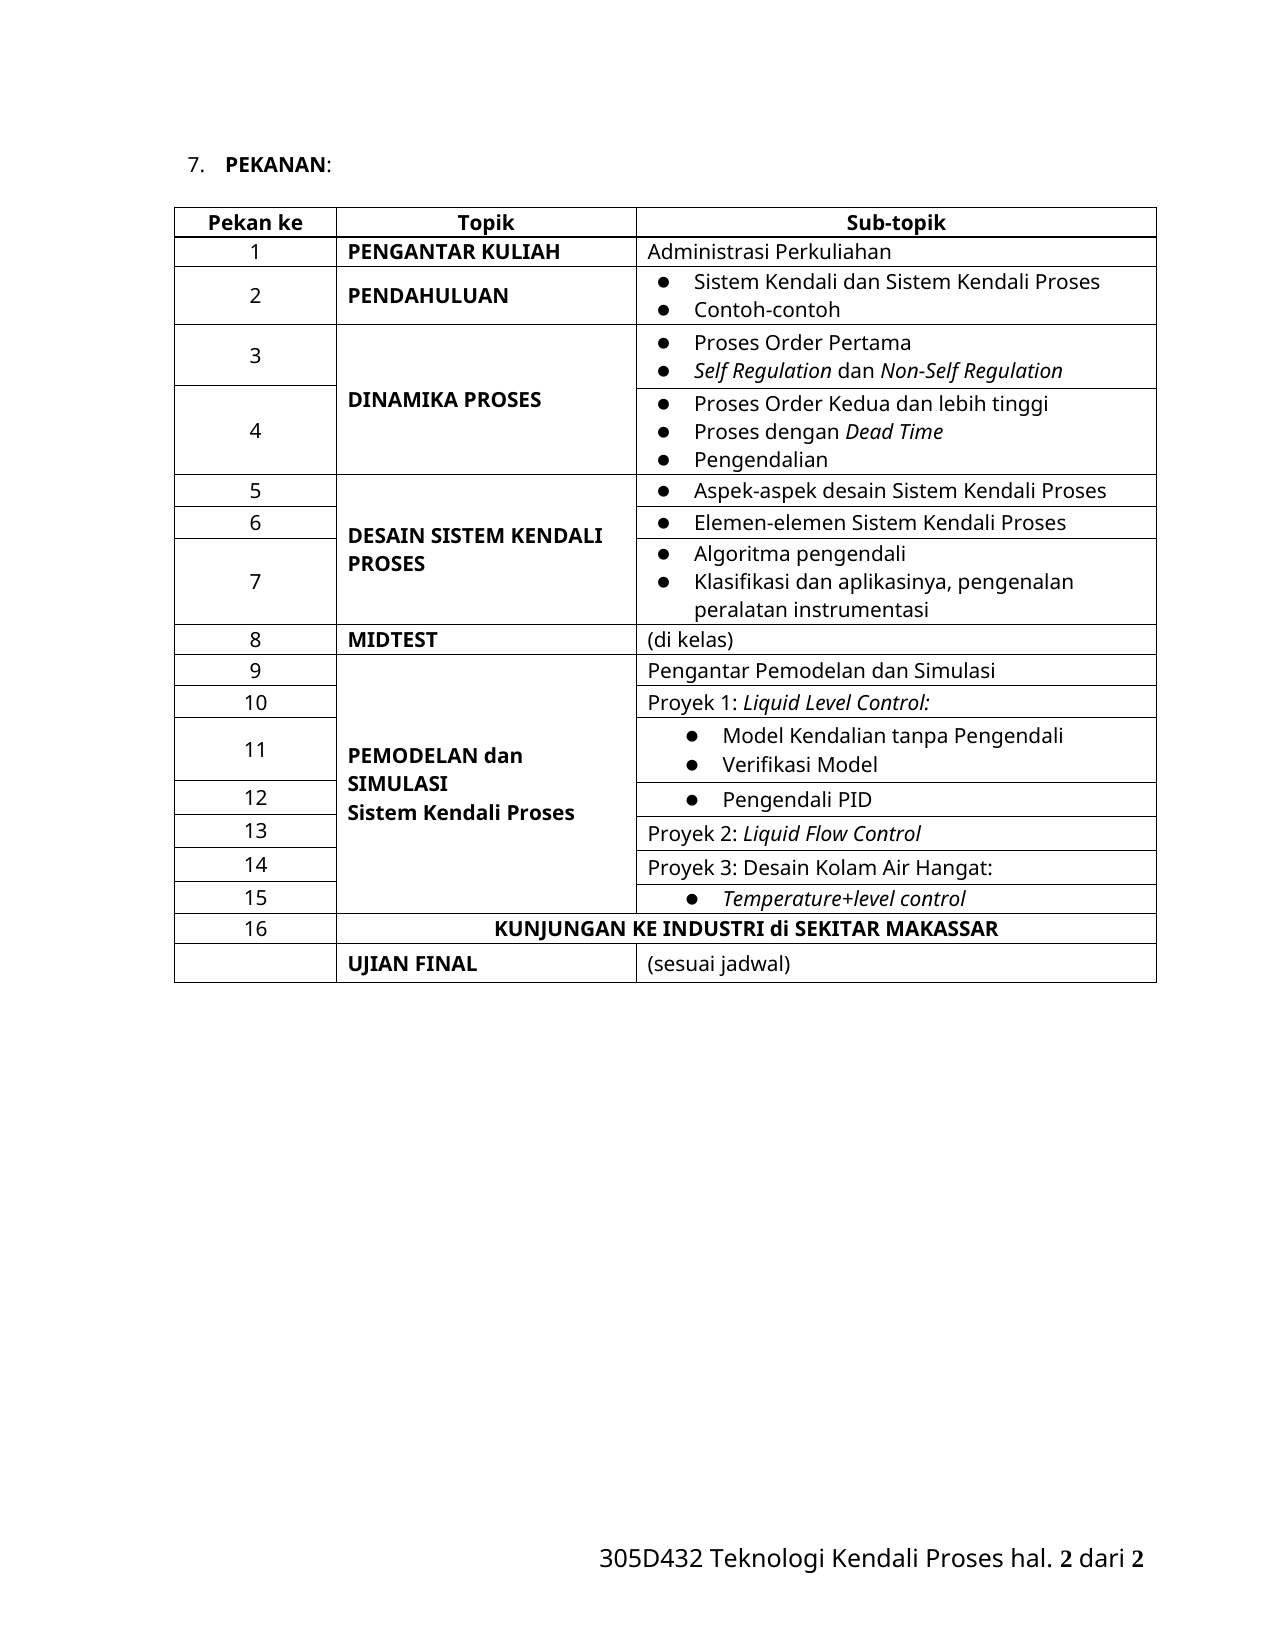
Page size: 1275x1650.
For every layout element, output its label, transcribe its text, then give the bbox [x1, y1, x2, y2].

list PEKANAN: [187, 150, 1144, 178]
table_cell 5 [175, 475, 336, 506]
table_cell Proses Order Pertama Self Regulation dan Non-Self Regulation [637, 325, 1156, 388]
table_header Pekan ke [175, 208, 336, 236]
table_cell (di kelas) [637, 625, 1156, 653]
table_cell KUNJUNGAN KE INDUSTRI di SEKITAR MAKASSAR [337, 914, 1156, 942]
table_cell 7 [175, 539, 336, 624]
table_cell MIDTEST [337, 625, 636, 653]
table_cell Model Kendalian tanpa Pengendali Verifikasi Model [637, 718, 1156, 782]
table_cell Pengantar Pemodelan dan Simulasi [637, 655, 1156, 685]
table_cell 1 [175, 238, 336, 266]
table_cell 11 [175, 718, 336, 779]
table_cell Administrasi Perkuliahan [637, 238, 1156, 266]
table_cell 14 [175, 848, 336, 881]
table_header Sub-topik [637, 208, 1156, 236]
table_cell 4 [175, 386, 336, 474]
table_cell Proyek 2: Liquid Flow Control [637, 817, 1156, 850]
table_cell 2 [175, 267, 336, 324]
table_cell 13 [175, 815, 336, 847]
table_cell PENGANTAR KULIAH [337, 238, 636, 266]
table_header Topik [337, 208, 636, 236]
table_cell (sesuai jadwal) [637, 944, 1156, 982]
table_cell [175, 944, 336, 982]
table_cell Sistem Kendali dan Sistem Kendali Proses Contoh-contoh [637, 267, 1156, 324]
table_cell 9 [175, 655, 336, 685]
table_cell PENDAHULUAN [337, 267, 636, 324]
table_cell Algoritma pengendali Klasifikasi dan aplikasinya, pengenalan peralatan instrumentasi [637, 539, 1156, 624]
table_cell PEMODELAN dan SIMULASI Sistem Kendali Proses [337, 655, 636, 913]
table_cell Proyek 3: Desain Kolam Air Hangat: [637, 851, 1156, 883]
table_cell 8 [175, 625, 336, 653]
table_cell Aspek-aspek desain Sistem Kendali Proses [637, 475, 1156, 506]
table_cell 15 [175, 882, 336, 913]
table_cell 10 [175, 686, 336, 717]
table_cell Proyek 1: Liquid Level Control: [637, 686, 1156, 717]
table_cell DINAMIKA PROSES [337, 325, 636, 474]
table_cell 12 [175, 781, 336, 813]
table_cell 16 [175, 914, 336, 942]
table_cell UJIAN FINAL [337, 944, 636, 982]
table_cell Proses Order Kedua dan lebih tinggi Proses dengan Dead Time Pengendalian [637, 389, 1156, 474]
table_cell Pengendali PID [637, 783, 1156, 816]
table_cell 6 [175, 507, 336, 538]
table_cell 3 [175, 325, 336, 385]
table_cell Elemen-elemen Sistem Kendali Proses [637, 507, 1156, 538]
table_cell Temperature+level control [637, 885, 1156, 913]
table_cell DESAIN SISTEM KENDALI PROSES [337, 475, 636, 624]
